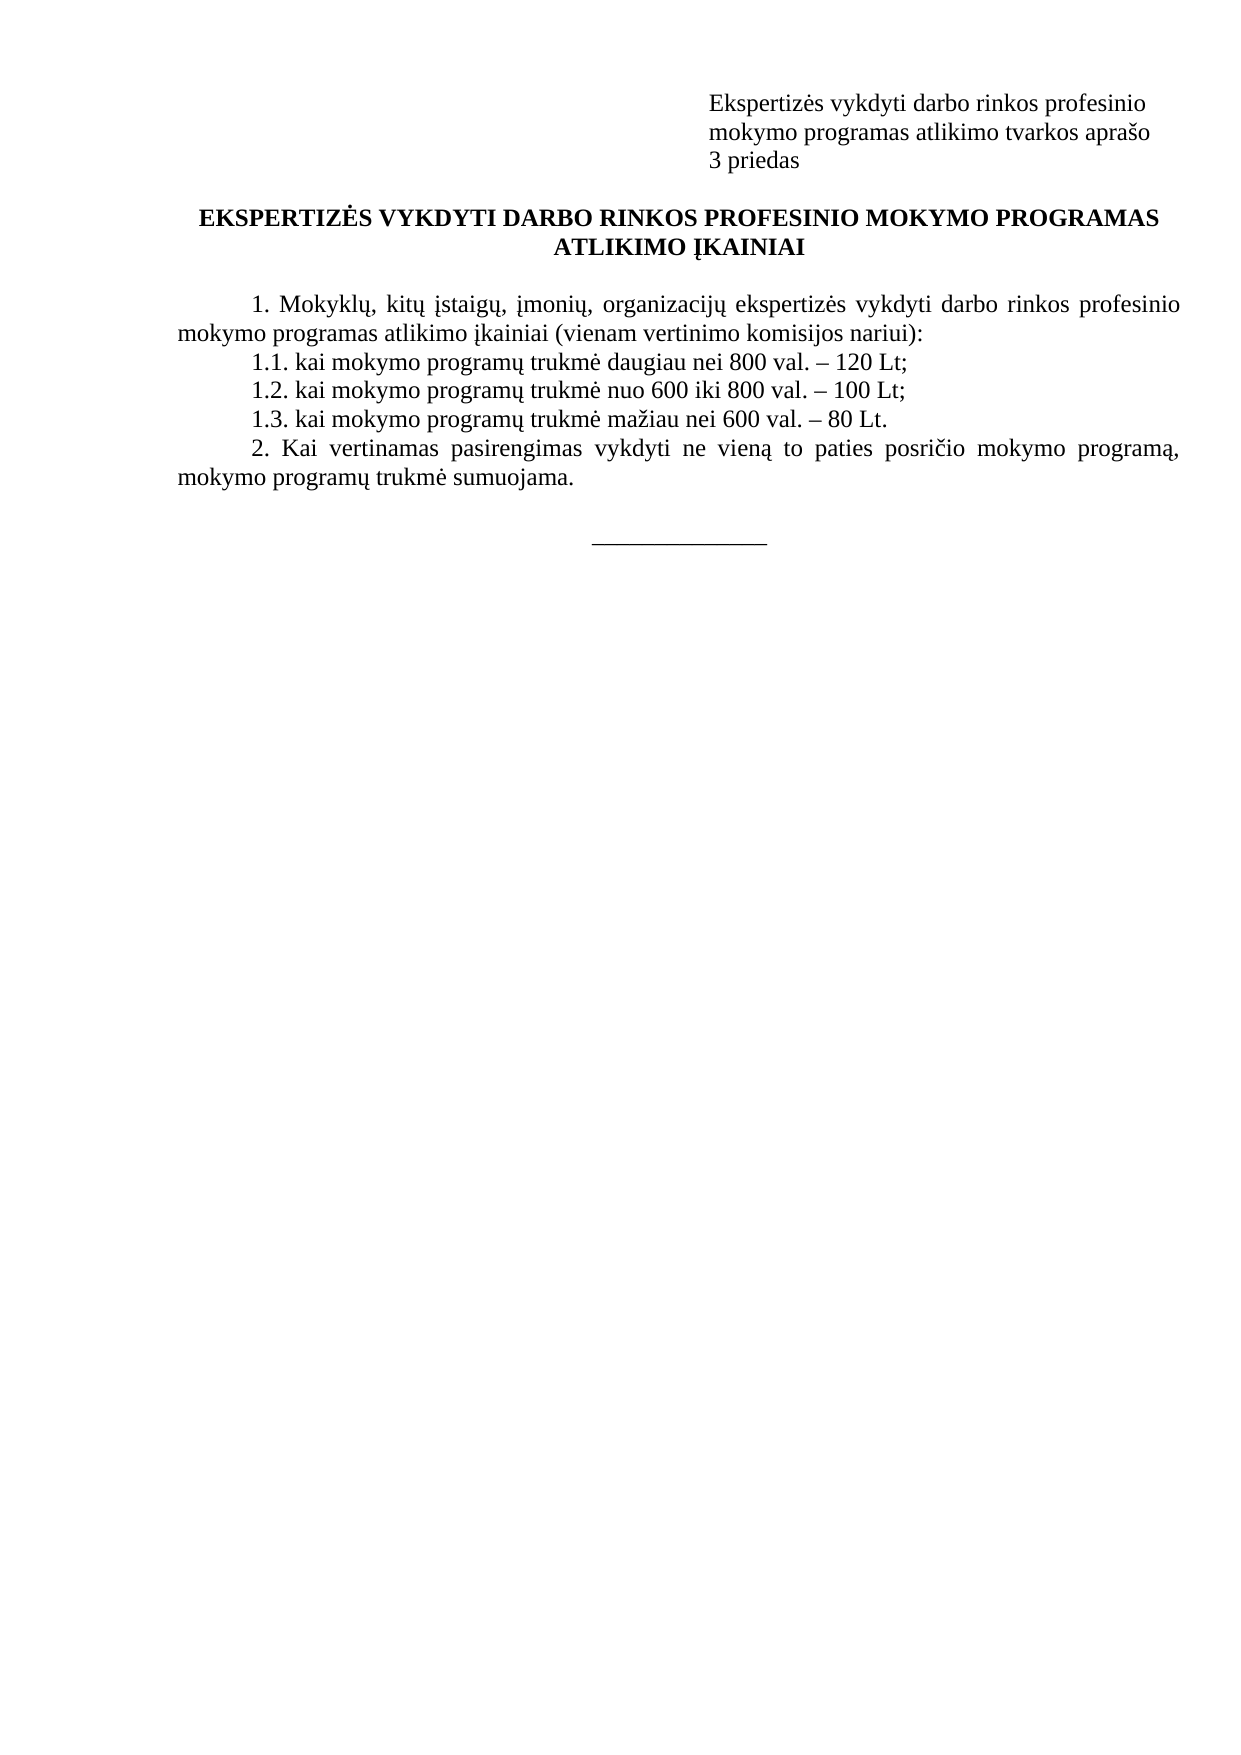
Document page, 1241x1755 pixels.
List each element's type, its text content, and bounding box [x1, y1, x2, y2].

text Ekspertizės vykdyti darbo rinkos profesinio [177, 88, 1181, 117]
text 3 priedas [177, 145, 1181, 174]
text 1.2. kai mokymo programų trukmė nuo 600 iki 800 val. – 100 Lt; [177, 375, 1181, 404]
text 1.3. kai mokymo programų trukmė mažiau nei 600 val. – 80 Lt. [177, 404, 1181, 433]
text 2. Kai vertinamas pasirengimas vykdyti ne vieną to paties posričio mokymo programą, mokymo programų trukmė sumuojama. [177, 433, 1181, 490]
text mokymo programas atlikimo tvarkos aprašo [177, 117, 1181, 145]
text EKSPERTIZĖS VYKDYTI DARBO RINKOS PROFESINIO MOKYMO PROGRAMAS ATLIKIMO ĮKAINIAI [177, 203, 1181, 260]
text ______________ [177, 519, 1181, 548]
text 1.1. kai mokymo programų trukmė daugiau nei 800 val. – 120 Lt; [177, 347, 1181, 375]
text 1. Mokyklų, kitų įstaigų, įmonių, organizacijų ekspertizės vykdyti darbo rinkos profesinio mokymo programas atlikimo įkainiai (vienam vertinimo komisijos nariui): [177, 289, 1181, 347]
